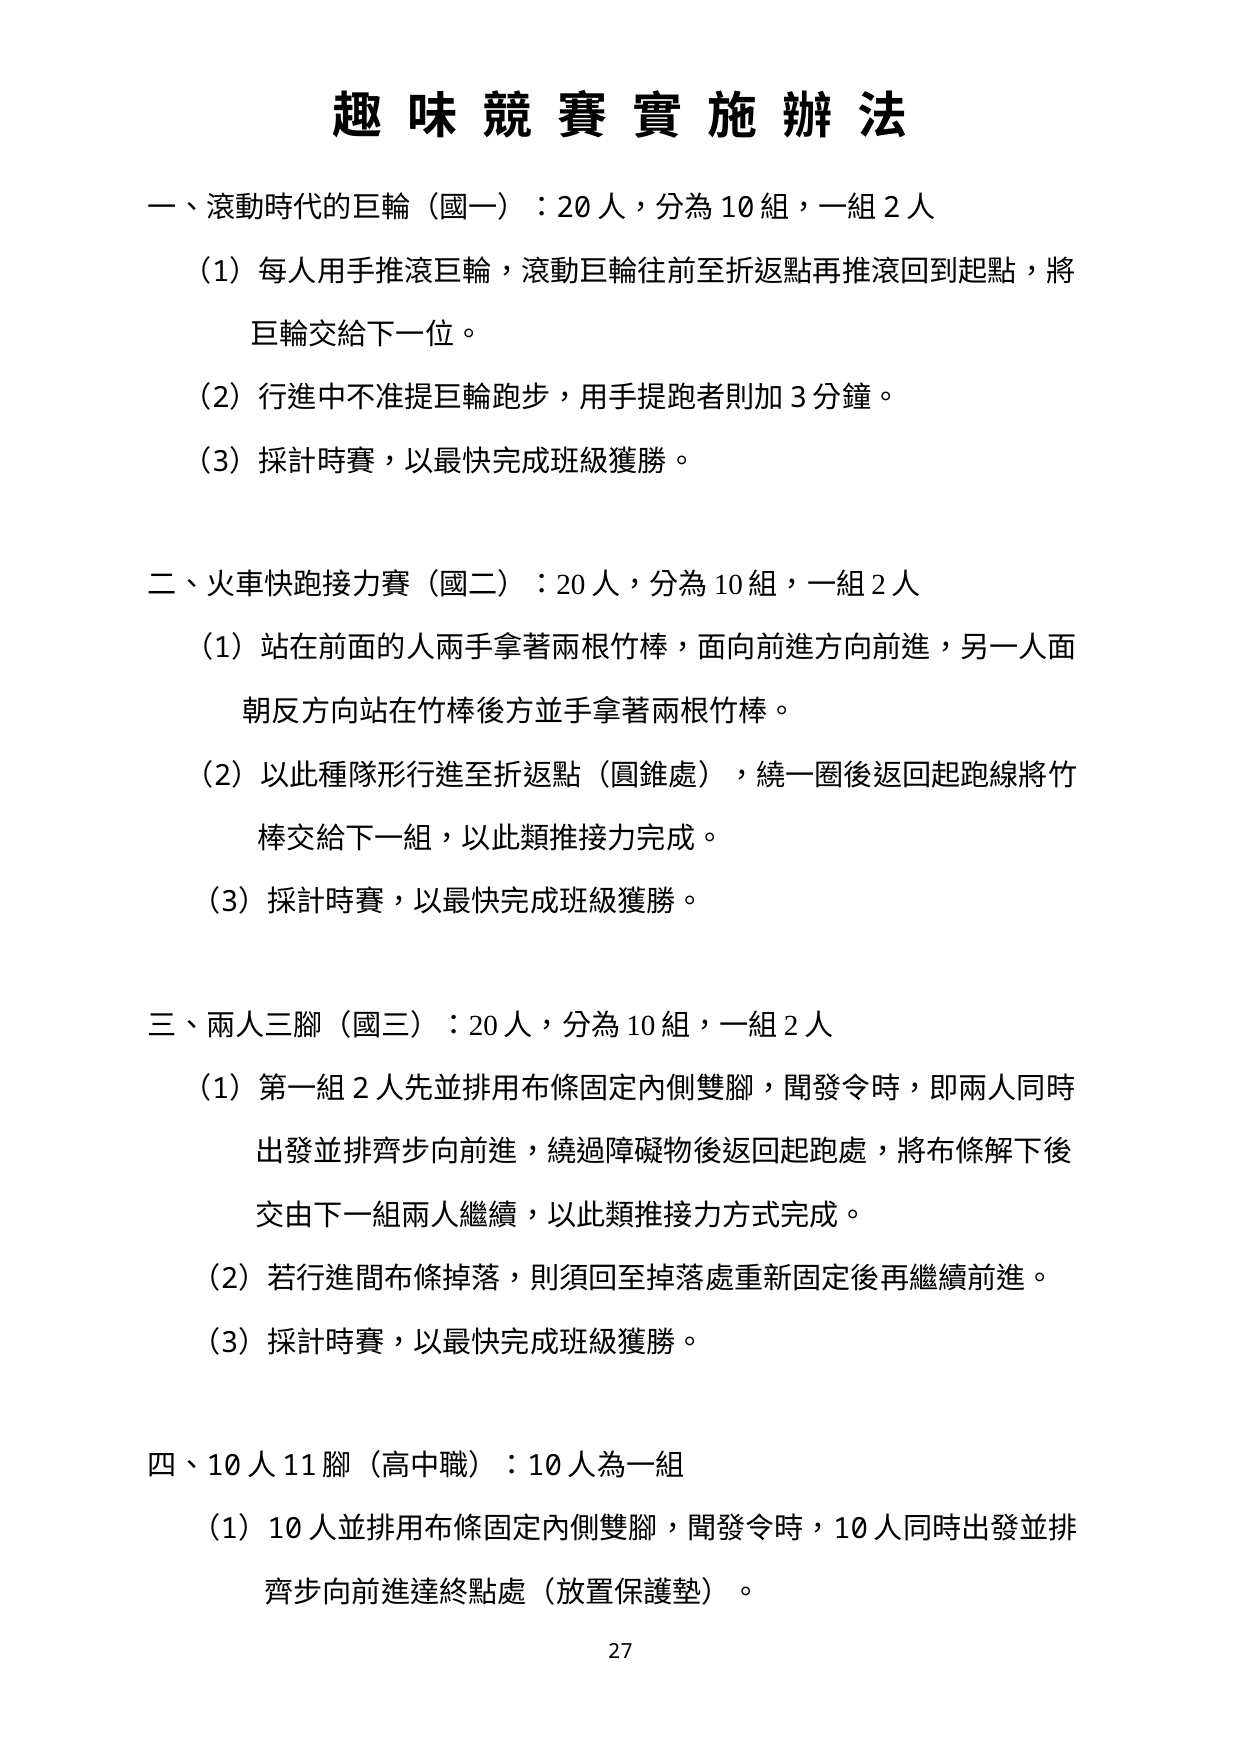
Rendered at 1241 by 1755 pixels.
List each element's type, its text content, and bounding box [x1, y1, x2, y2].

text （3）採計時賽，以最快完成班級獲勝。 [148, 438, 1093, 480]
text （1）第一組2人先並排用布條固定內側雙腳，聞發令時，即兩人同時出發並排齊步向前進，繞過障礙物後返回起跑處，將布條解下後交由下一組兩人繼續，以此類推接力方式完成。 [182, 1064, 1093, 1234]
text （1）站在前面的人兩手拿著兩根竹棒，面向前進方向前進，另一人面朝反方向站在竹棒後方並手拿著兩根竹棒。 [184, 624, 1093, 730]
text （2）若行進間布條掉落，則須回至掉落處重新固定後再繼續前進。 [148, 1255, 1093, 1297]
text （1）每人用手推滾巨輪，滾動巨輪往前至折返點再推滾回到起點，將巨輪交給下一位。 [148, 247, 1093, 353]
text 三、兩人三腳（國三）：20人，分為10組，一組2人 [148, 1001, 1093, 1043]
text 二、火車快跑接力賽（國二）：20人，分為10組，一組2人 [148, 561, 1093, 603]
text （3）採計時賽，以最快完成班級獲勝。 [148, 878, 1093, 920]
text （1）10人並排用布條固定內側雙腳，聞發令時，10人同時出發並排齊步向前進達終點處（放置保護墊）。 [191, 1505, 1093, 1611]
text 一、滾動時代的巨輪（國一）：20人，分為10組，一組2人 [148, 183, 1093, 226]
text 四、10人11腳（高中職）：10人為一組 [148, 1441, 1093, 1484]
text （2）行進中不准提巨輪跑步，用手提跑者則加3分鐘。 [148, 374, 1093, 416]
text （3）採計時賽，以最快完成班級獲勝。 [148, 1318, 1093, 1361]
text （2）以此種隊形行進至折返點（圓錐處），繞一圈後返回起跑線將竹棒交給下一組，以此類推接力完成。 [184, 751, 1093, 857]
text 趣 味 競 賽 實 施 辦 法 [148, 75, 1093, 147]
